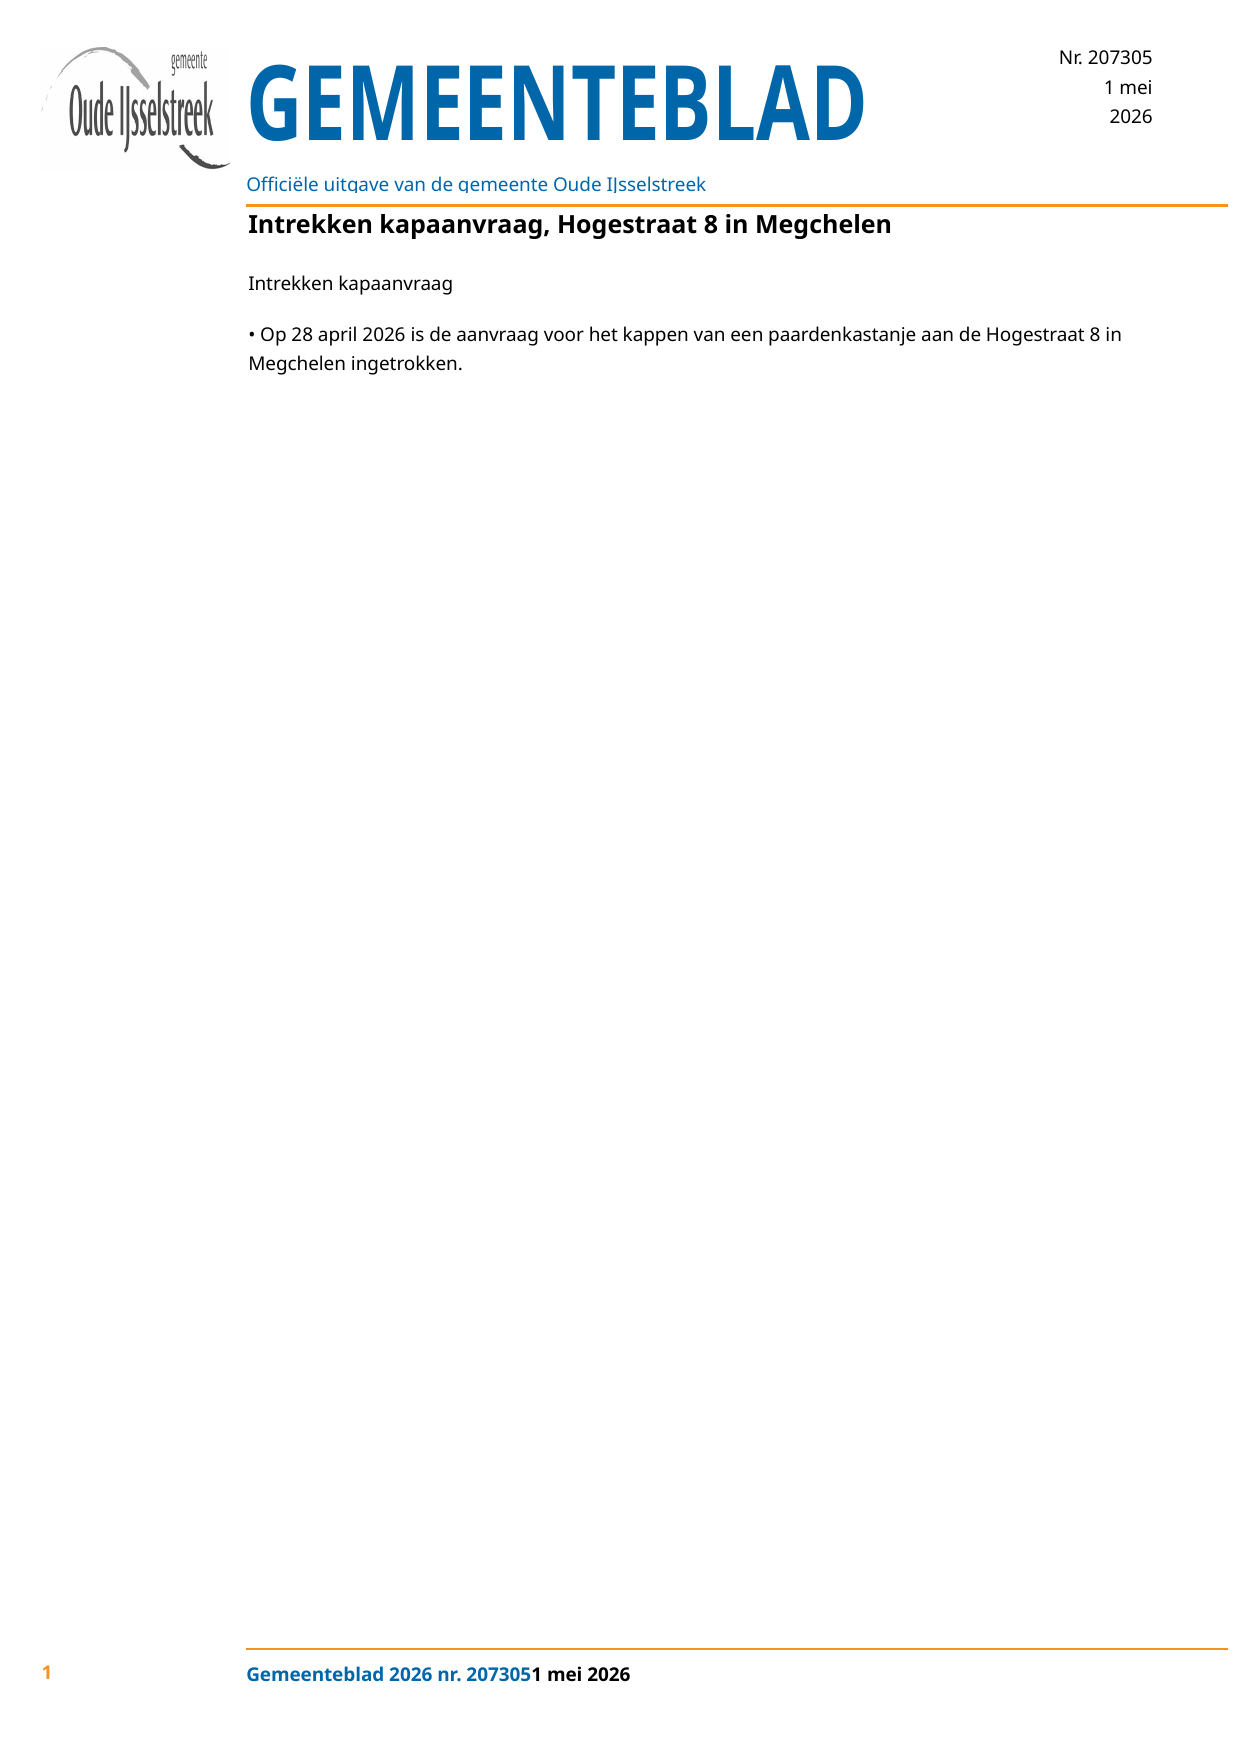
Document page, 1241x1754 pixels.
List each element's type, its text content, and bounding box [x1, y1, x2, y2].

text • Op 28 april 2026 is de aanvraag voor het kappen van een paardenkastanje aan de Hogestraat 8 in Megchelen ingetrokken. [248, 321, 1152, 376]
picture [41, 47, 231, 172]
text Intrekken kapaanvraag [248, 270, 1152, 296]
text Intrekken kapaanvraag, Hogestraat 8 in Megchelen [248, 207, 1152, 241]
